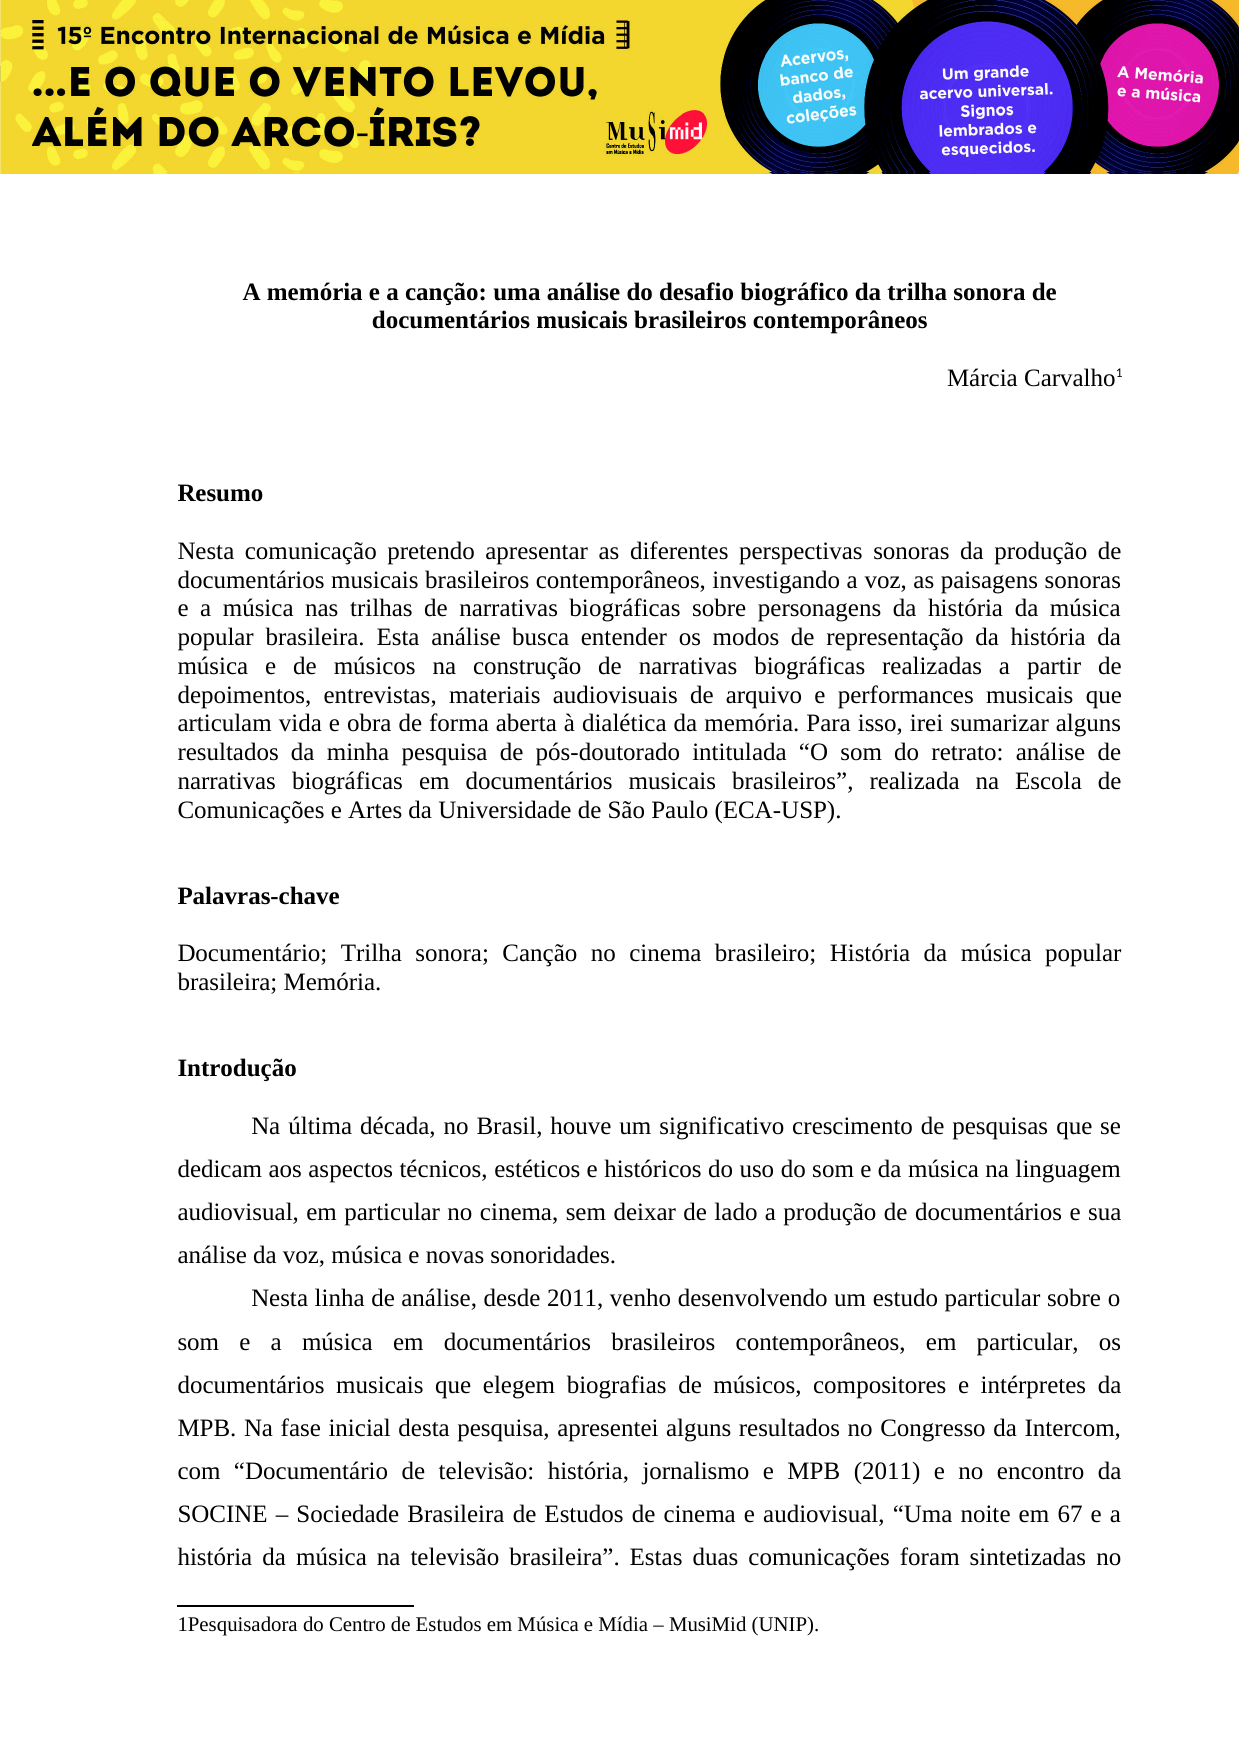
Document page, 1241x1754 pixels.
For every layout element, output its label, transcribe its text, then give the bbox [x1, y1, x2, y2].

text Introdução [177, 1053, 1122, 1082]
text Na última década, no Brasil, houve um significativo crescimento de pesquisas que se dedicam aos aspectos técnicos, estéticos e históricos do uso do som e da música na linguagem audiovisual, em particular no cinema, sem deixar de lado a produção de documentários e sua análise da voz, música e novas sonoridades. [177, 1111, 1122, 1269]
text Nesta linha de análise, desde 2011, venho desenvolvendo um estudo particular sobre o som e a música em documentários brasileiros contemporâneos, em particular, os documentários musicais que elegem biografias de músicos, compositores e intérpretes da MPB. Na fase inicial desta pesquisa, apresentei alguns resultados no Congresso da Intercom, com “Documentário de televisão: história, jornalismo e MPB (2011) e no encontro da SOCINE – Sociedade Brasileira de Estudos de cinema e audiovisual, “Uma noite em 67 e a história da música na televisão brasileira”. Estas duas comunicações foram sintetizadas no [177, 1283, 1122, 1571]
text Documentário; Trilha sonora; Canção no cinema brasileiro; História da música popular brasileira; Memória. [177, 938, 1122, 996]
text Palavras-chave [177, 881, 1122, 910]
subtitle Resumo [177, 478, 1122, 507]
picture [0, 0, 1239, 174]
text A memória e a canção: uma análise do desafio biográfico da trilha sonora de documentários musicais brasileiros contemporâneos [177, 277, 1122, 334]
text Nesta comunicação pretendo apresentar as diferentes perspectivas sonoras da produção de documentários musicais brasileiros contemporâneos, investigando a voz, as paisagens sonoras e a música nas trilhas de narrativas biográficas sobre personagens da história da música popular brasileira. Esta análise busca entender os modos de representação da história da música e de músicos na construção de narrativas biográficas realizadas a partir de depoimentos, entrevistas, materiais audiovisuais de arquivo e performances musicais que articulam vida e obra de forma aberta à dialética da memória. Para isso, irei sumarizar alguns resultados da minha pesquisa de pós-doutorado intitulada “O som do retrato: análise de narrativas biográficas em documentários musicais brasileiros”, realizada na Escola de Comunicações e Artes da Universidade de São Paulo (ECA-USP). [177, 536, 1122, 823]
text Márcia Carvalho [177, 363, 1122, 392]
text Pesquisadora do Centro de Estudos em Música e Mídia – MusiMid (UNIP). [177, 1612, 1122, 1636]
